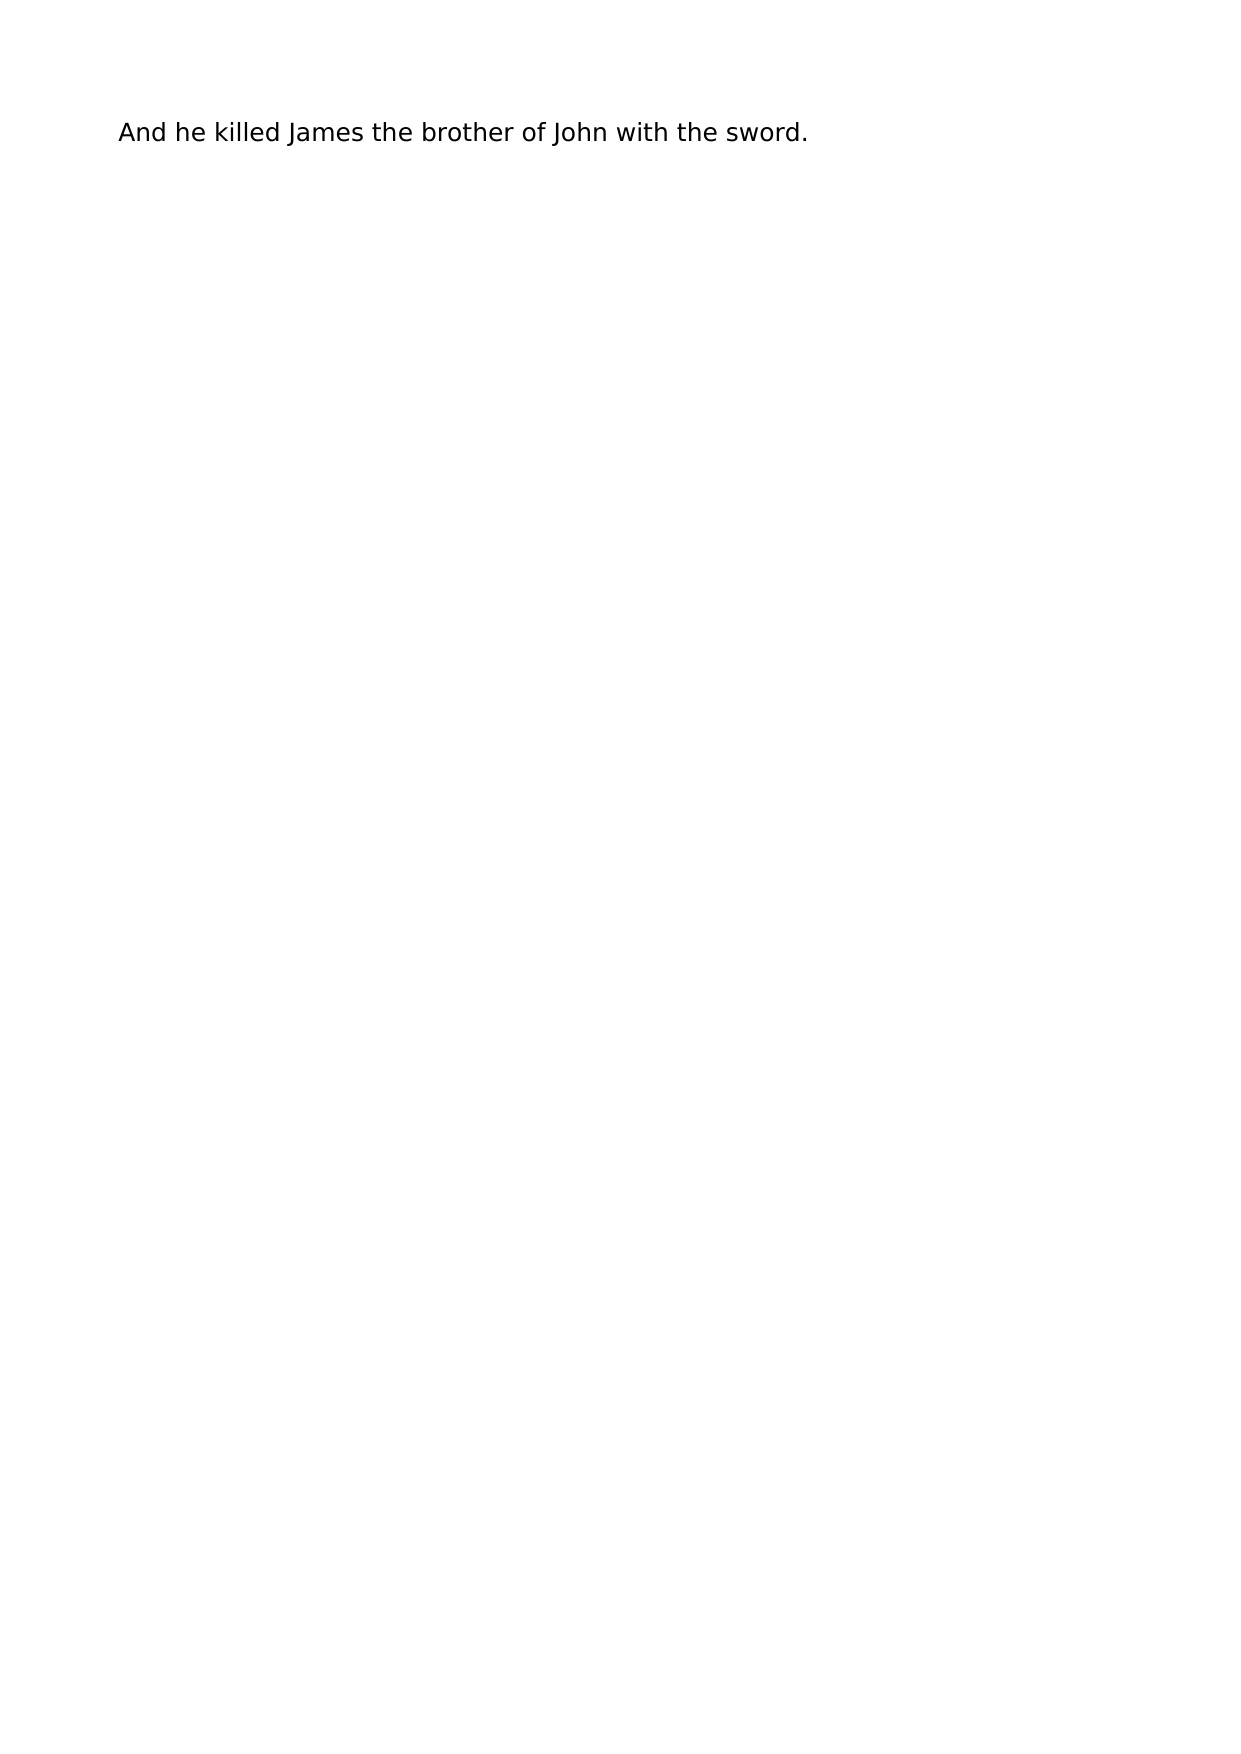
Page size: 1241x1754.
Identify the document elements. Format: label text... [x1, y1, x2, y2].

text And he killed James the brother of John with the sword. [118, 118, 1122, 147]
